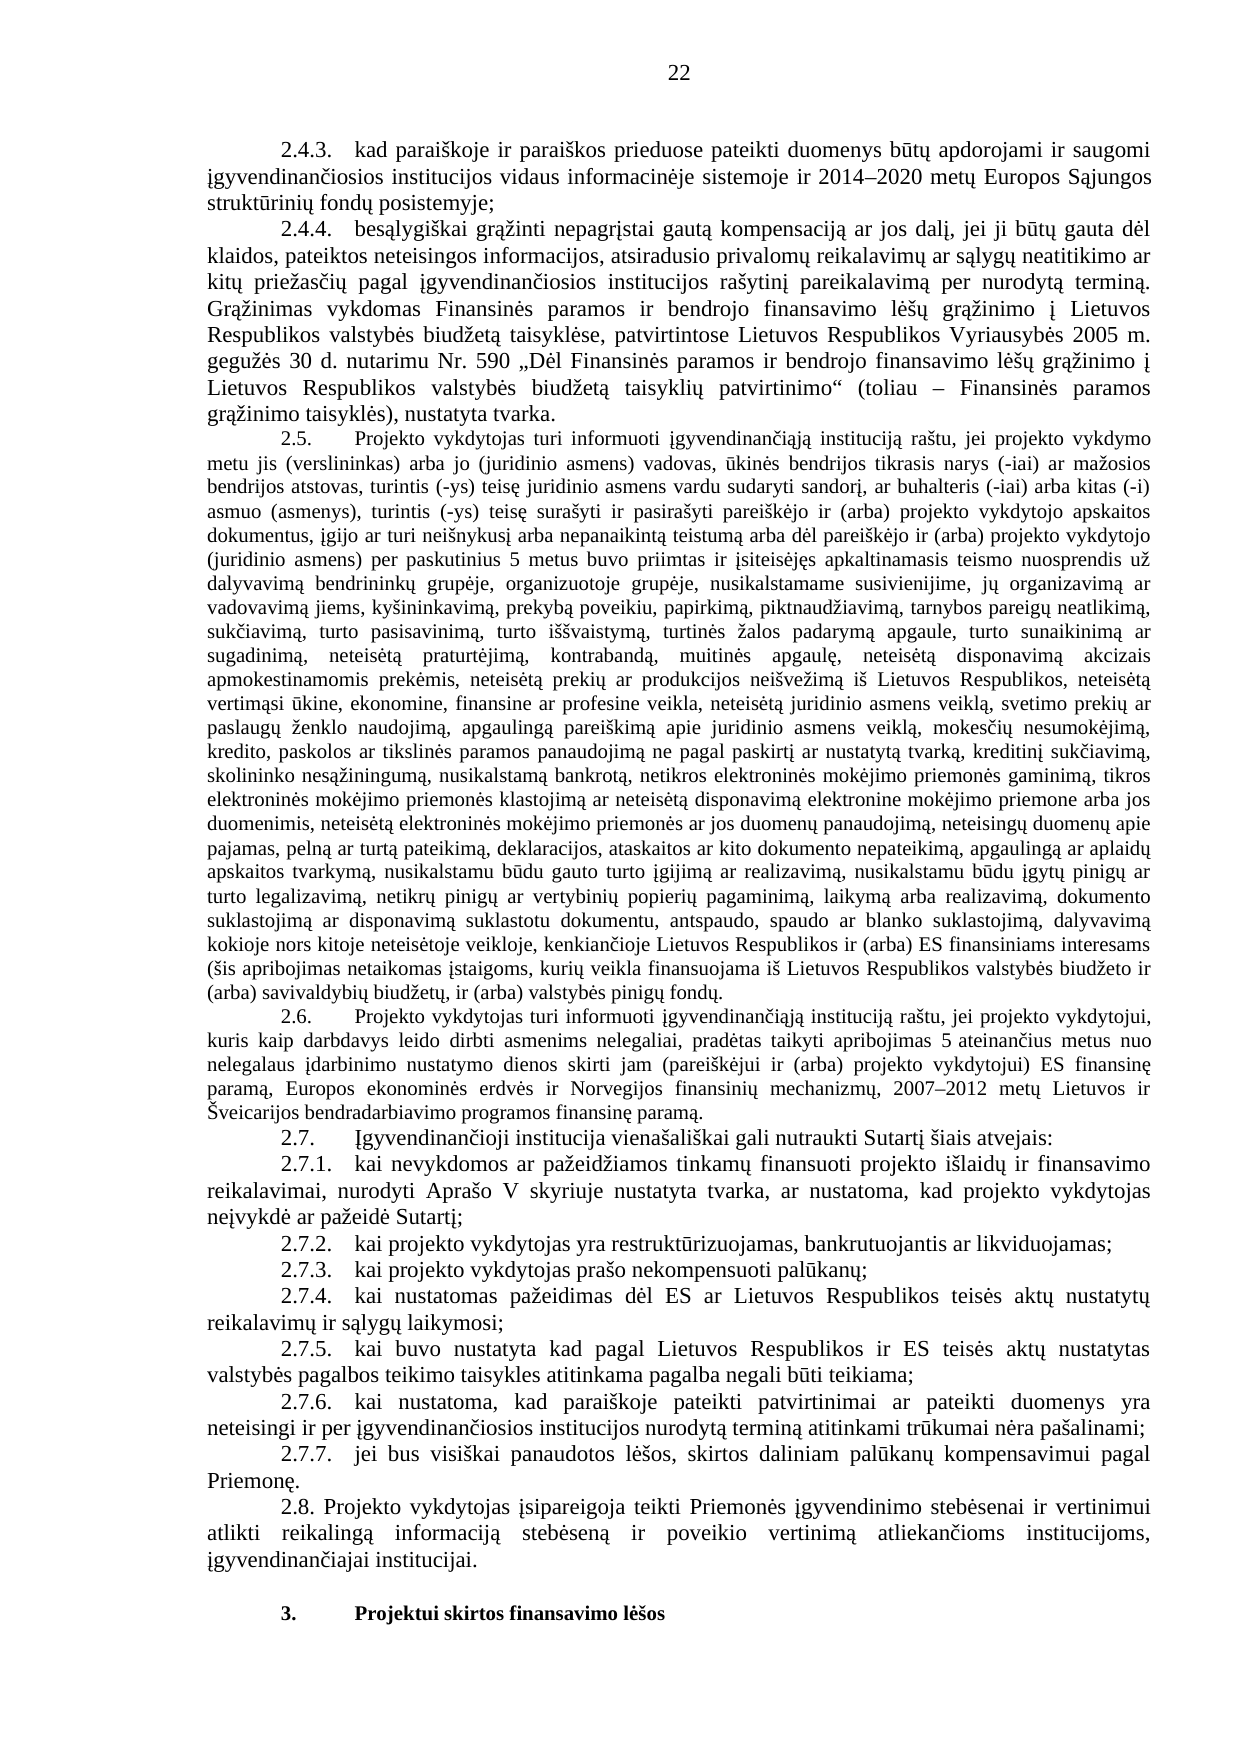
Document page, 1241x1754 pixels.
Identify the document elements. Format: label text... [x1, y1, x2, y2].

text 2.4.4. besąlygiškai grąžinti nepagrįstai gautą kompensaciją ar jos dalį, jei ji būtų gauta dėl klaidos, pateiktos neteisingos informacijos, atsiradusio privalomų reikalavimų ar sąlygų neatitikimo ar kitų priežasčių pagal įgyvendinančiosios institucijos rašytinį pareikalavimą per nurodytą terminą. Grąžinimas vykdomas Finansinės paramos ir bendrojo finansavimo lėšų grąžinimo į Lietuvos Respublikos valstybės biudžetą taisyklėse, patvirtintose Lietuvos Respublikos Vyriausybės 2005 m. gegužės 30 d. nutarimu Nr. 590 „Dėl Finansinės paramos ir bendrojo finansavimo lėšų grąžinimo į Lietuvos Respublikos valstybės biudžetą taisyklių patvirtinimo“ (toliau – Finansinės paramos grąžinimo taisyklės), nustatyta tvarka. [207, 216, 1152, 426]
text 2.7.4. kai nustatomas pažeidimas dėl ES ar Lietuvos Respublikos teisės aktų nustatytų reikalavimų ir sąlygų laikymosi; [207, 1282, 1152, 1335]
text 2.7.1. kai nevykdomos ar pažeidžiamos tinkamų finansuoti projekto išlaidų ir finansavimo reikalavimai, nurodyti Aprašo V skyriuje nustatyta tvarka, ar nustatoma, kad projekto vykdytojas neįvykdė ar pažeidė Sutartį; [207, 1151, 1152, 1229]
text 2.8. Projekto vykdytojas įsipareigoja teikti Priemonės įgyvendinimo stebėsenai ir vertinimui atlikti reikalingą informaciją stebėseną ir poveikio vertinimą atliekančioms institucijoms, įgyvendinančiajai institucijai. [207, 1493, 1152, 1572]
text 2.7.6. kai nustatoma, kad paraiškoje pateikti patvirtinimai ar pateikti duomenys yra neteisingi ir per įgyvendinančiosios institucijos nurodytą terminą atitinkami trūkumai nėra pašalinami; [207, 1388, 1152, 1440]
text 2.7.7. jei bus visiškai panaudotos lėšos, skirtos daliniam palūkanų kompensavimui pagal Priemonę. [207, 1440, 1152, 1493]
text 3. Projektui skirtos finansavimo lėšos [207, 1601, 1152, 1625]
text 2.7.3. kai projekto vykdytojas prašo nekompensuoti palūkanų; [207, 1256, 1152, 1282]
text 2.7.5. kai buvo nustatyta kad pagal Lietuvos Respublikos ir ES teisės aktų nustatytas valstybės pagalbos teikimo taisykles atitinkama pagalba negali būti teikiama; [207, 1335, 1152, 1388]
text 2.4.3. kad paraiškoje ir paraiškos prieduose pateikti duomenys būtų apdorojami ir saugomi įgyvendinančiosios institucijos vidaus informacinėje sistemoje ir 2014–2020 metų Europos Sąjungos struktūrinių fondų posistemyje; [207, 136, 1152, 216]
text 2.6. Projekto vykdytojas turi informuoti įgyvendinančiąją instituciją raštu, jei projekto vykdytojui, kuris kaip darbdavys leido dirbti asmenims nelegaliai, pradėtas taikyti apribojimas 5 ateinančius metus nuo nelegalaus įdarbinimo nustatymo dienos skirti jam (pareiškėjui ir (arba) projekto vykdytojui) ES finansinę paramą, Europos ekonominės erdvės ir Norvegijos finansinių mechanizmų, 2007–2012 metų Lietuvos ir Šveicarijos bendradarbiavimo programos finansinę paramą. [207, 1004, 1152, 1124]
text 2.5. Projekto vykdytojas turi informuoti įgyvendinančiąją instituciją raštu, jei projekto vykdymo metu jis (verslininkas) arba jo (juridinio asmens) vadovas, ūkinės bendrijos tikrasis narys (-iai) ar mažosios bendrijos atstovas, turintis (-ys) teisę juridinio asmens vardu sudaryti sandorį, ar buhalteris (-iai) arba kitas (-i) asmuo (asmenys), turintis (-ys) teisę surašyti ir pasirašyti pareiškėjo ir (arba) projekto vykdytojo apskaitos dokumentus, įgijo ar turi neišnykusį arba nepanaikintą teistumą arba dėl pareiškėjo ir (arba) projekto vykdytojo (juridinio asmens) per paskutinius 5 metus buvo priimtas ir įsiteisėjęs apkaltinamasis teismo nuosprendis už dalyvavimą bendrininkų grupėje, organizuotoje grupėje, nusikalstamame susivienijime, jų organizavimą ar vadovavimą jiems, kyšininkavimą, prekybą poveikiu, papirkimą, piktnaudžiavimą, tarnybos pareigų neatlikimą, sukčiavimą, turto pasisavinimą, turto iššvaistymą, turtinės žalos padarymą apgaule, turto sunaikinimą ar sugadinimą, neteisėtą praturtėjimą, kontrabandą, muitinės apgaulę, neteisėtą disponavimą akcizais apmokestinamomis prekėmis, neteisėtą prekių ar produkcijos neišvežimą iš Lietuvos Respublikos, neteisėtą vertimąsi ūkine, ekonomine, finansine ar profesine veikla, neteisėtą juridinio asmens veiklą, svetimo prekių ar paslaugų ženklo naudojimą, apgaulingą pareiškimą apie juridinio asmens veiklą, mokesčių nesumokėjimą, kredito, paskolos ar tikslinės paramos panaudojimą ne pagal paskirtį ar nustatytą tvarką, kreditinį sukčiavimą, skolininko nesąžiningumą, nusikalstamą bankrotą, netikros elektroninės mokėjimo priemonės gaminimą, tikros elektroninės mokėjimo priemonės klastojimą ar neteisėtą disponavimą elektronine mokėjimo priemone arba jos duomenimis, neteisėtą elektroninės mokėjimo priemonės ar jos duomenų panaudojimą, neteisingų duomenų apie pajamas, pelną ar turtą pateikimą, deklaracijos, ataskaitos ar kito dokumento nepateikimą, apgaulingą ar aplaidų apskaitos tvarkymą, nusikalstamu būdu gauto turto įgijimą ar realizavimą, nusikalstamu būdu įgytų pinigų ar turto legalizavimą, netikrų pinigų ar vertybinių popierių pagaminimą, laikymą arba realizavimą, dokumento suklastojimą ar disponavimą suklastotu dokumentu, antspaudo, spaudo ar blanko suklastojimą, dalyvavimą kokioje nors kitoje neteisėtoje veikloje, kenkiančioje Lietuvos Respublikos ir (arba) ES finansiniams interesams (šis apribojimas netaikomas įstaigoms, kurių veikla finansuojama iš Lietuvos Respublikos valstybės biudžeto ir (arba) savivaldybių biudžetų, ir (arba) valstybės pinigų fondų. [207, 426, 1152, 1004]
text 2.7. Įgyvendinančioji institucija vienašališkai gali nutraukti Sutartį šiais atvejais: [207, 1124, 1152, 1151]
text 2.7.2. kai projekto vykdytojas yra restruktūrizuojamas, bankrutuojantis ar likviduojamas; [207, 1229, 1152, 1256]
